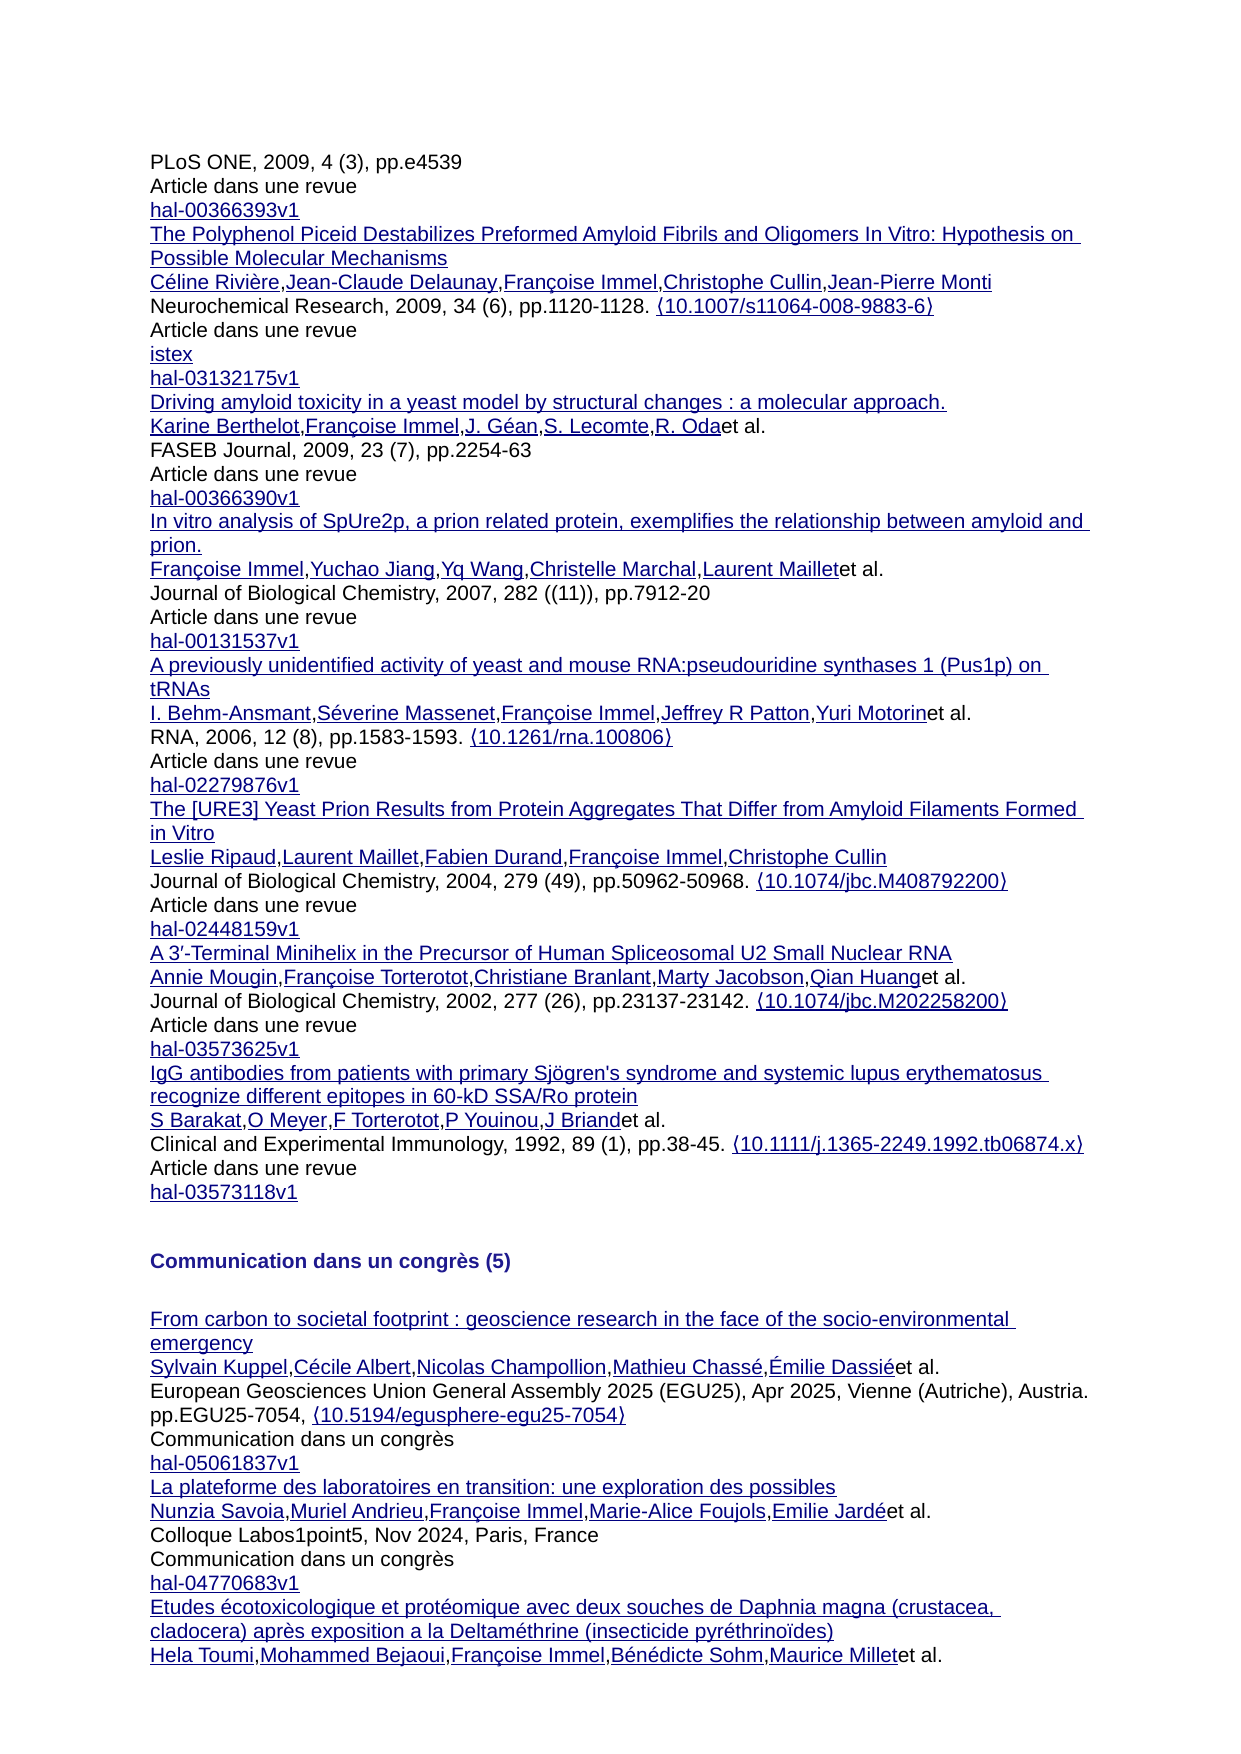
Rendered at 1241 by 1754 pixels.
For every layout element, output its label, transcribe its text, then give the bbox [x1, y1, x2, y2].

table_cell IgG antibodies from patients with primary Sjögren's syndrome and systemic lupus erythematosus recognize different epitopes in 60-kD SSA/Ro protein S Barakat,O Meyer,F Torterotot,P Youinou,J Briandet al. Clinical and Experimental Immunology, 1992, 89 (1), pp.38-45. ⟨10.1111/j.1365-2249.1992.tb06874.x⟩ Article dans une revue hal-03573118v1 [150, 1060, 1090, 1204]
table_cell A previously unidentified activity of yeast and mouse RNA:pseudouridine synthases 1 (Pus1p) on tRNAs I. Behm-Ansmant,Séverine Massenet,Françoise Immel,Jeffrey R Patton,Yuri Motorinet al. RNA, 2006, 12 (8), pp.1583-1593. ⟨10.1261/rna.100806⟩ Article dans une revue hal-02279876v1 [150, 653, 1090, 797]
table_cell prion. Françoise Immel,Yuchao Jiang,Yq Wang,Christelle Marchal,Laurent Mailletet al. Journal of Biological Chemistry, 2007, 282 ((11)), pp.7912-20 Article dans une revue hal-00131537v1 [150, 531, 1090, 653]
table_cell PLoS ONE, 2009, 4 (3), pp.e4539 Article dans une revue hal-00366393v1 [150, 150, 1090, 222]
table_header From carbon to societal footprint : geoscience research in the face of the socio-environmental emergency Sylvain Kuppel,Cécile Albert,Nicolas Champollion,Mathieu Chassé,Émilie Dassiéet al. European Geosciences Union General Assembly 2025 (EGU25), Apr 2025, Vienne (Autriche), Austria. pp.EGU25-7054, ⟨10.5194/egusphere-egu25-7054⟩ Communication dans un congrès hal-05061837v1 [150, 1307, 1090, 1475]
table_cell Driving amyloid toxicity in a yeast model by structural changes : a molecular approach. Karine Berthelot,Françoise Immel,J. Géan,S. Lecomte,R. Odaet al. FASEB Journal, 2009, 23 (7), pp.2254-63 Article dans une revue hal-00366390v1 [150, 390, 1090, 509]
table_cell Etudes écotoxicologique et protéomique avec deux souches de Daphnia magna (crustacea, cladocera) après exposition a la Deltaméthrine (insecticide pyréthrinoïdes) Hela Toumi,Mohammed Bejaoui,Françoise Immel,Bénédicte Sohm,Maurice Milletet al. [150, 1595, 1090, 1667]
table_cell The [URE3] Yeast Prion Results from Protein Aggregates That Differ from Amyloid Filaments Formed in Vitro Leslie Ripaud,Laurent Maillet,Fabien Durand,Françoise Immel,Christophe Cullin Journal of Biological Chemistry, 2004, 279 (49), pp.50962-50968. ⟨10.1074/jbc.M408792200⟩ Article dans une revue hal-02448159v1 [150, 797, 1090, 941]
table_cell La plateforme des laboratoires en transition: une exploration des possibles Nunzia Savoia,Muriel Andrieu,Françoise Immel,Marie-Alice Foujols,Emilie Jardéet al. Colloque Labos1point5, Nov 2024, Paris, France Communication dans un congrès hal-04770683v1 [150, 1475, 1090, 1595]
subtitle Communication dans un congrès (5) [150, 1249, 1090, 1273]
table_cell The Polyphenol Piceid Destabilizes Preformed Amyloid Fibrils and Oligomers In Vitro: Hypothesis on Possible Molecular Mechanisms Céline Rivière,Jean-Claude Delaunay,Françoise Immel,Christophe Cullin,Jean-Pierre Monti Neurochemical Research, 2009, 34 (6), pp.1120-1128. ⟨10.1007/s11064-008-9883-6⟩ Article dans une revue istex hal-03132175v1 [150, 222, 1090, 389]
table_cell In vitro analysis of SpUre2p, a prion related protein, exemplifies the relationship between amyloid and [150, 509, 1090, 530]
table_cell A 3′-Terminal Minihelix in the Precursor of Human Spliceosomal U2 Small Nuclear RNA Annie Mougin,Françoise Torterotot,Christiane Branlant,Marty Jacobson,Qian Huanget al. Journal of Biological Chemistry, 2002, 277 (26), pp.23137-23142. ⟨10.1074/jbc.M202258200⟩ Article dans une revue hal-03573625v1 [150, 941, 1090, 1060]
